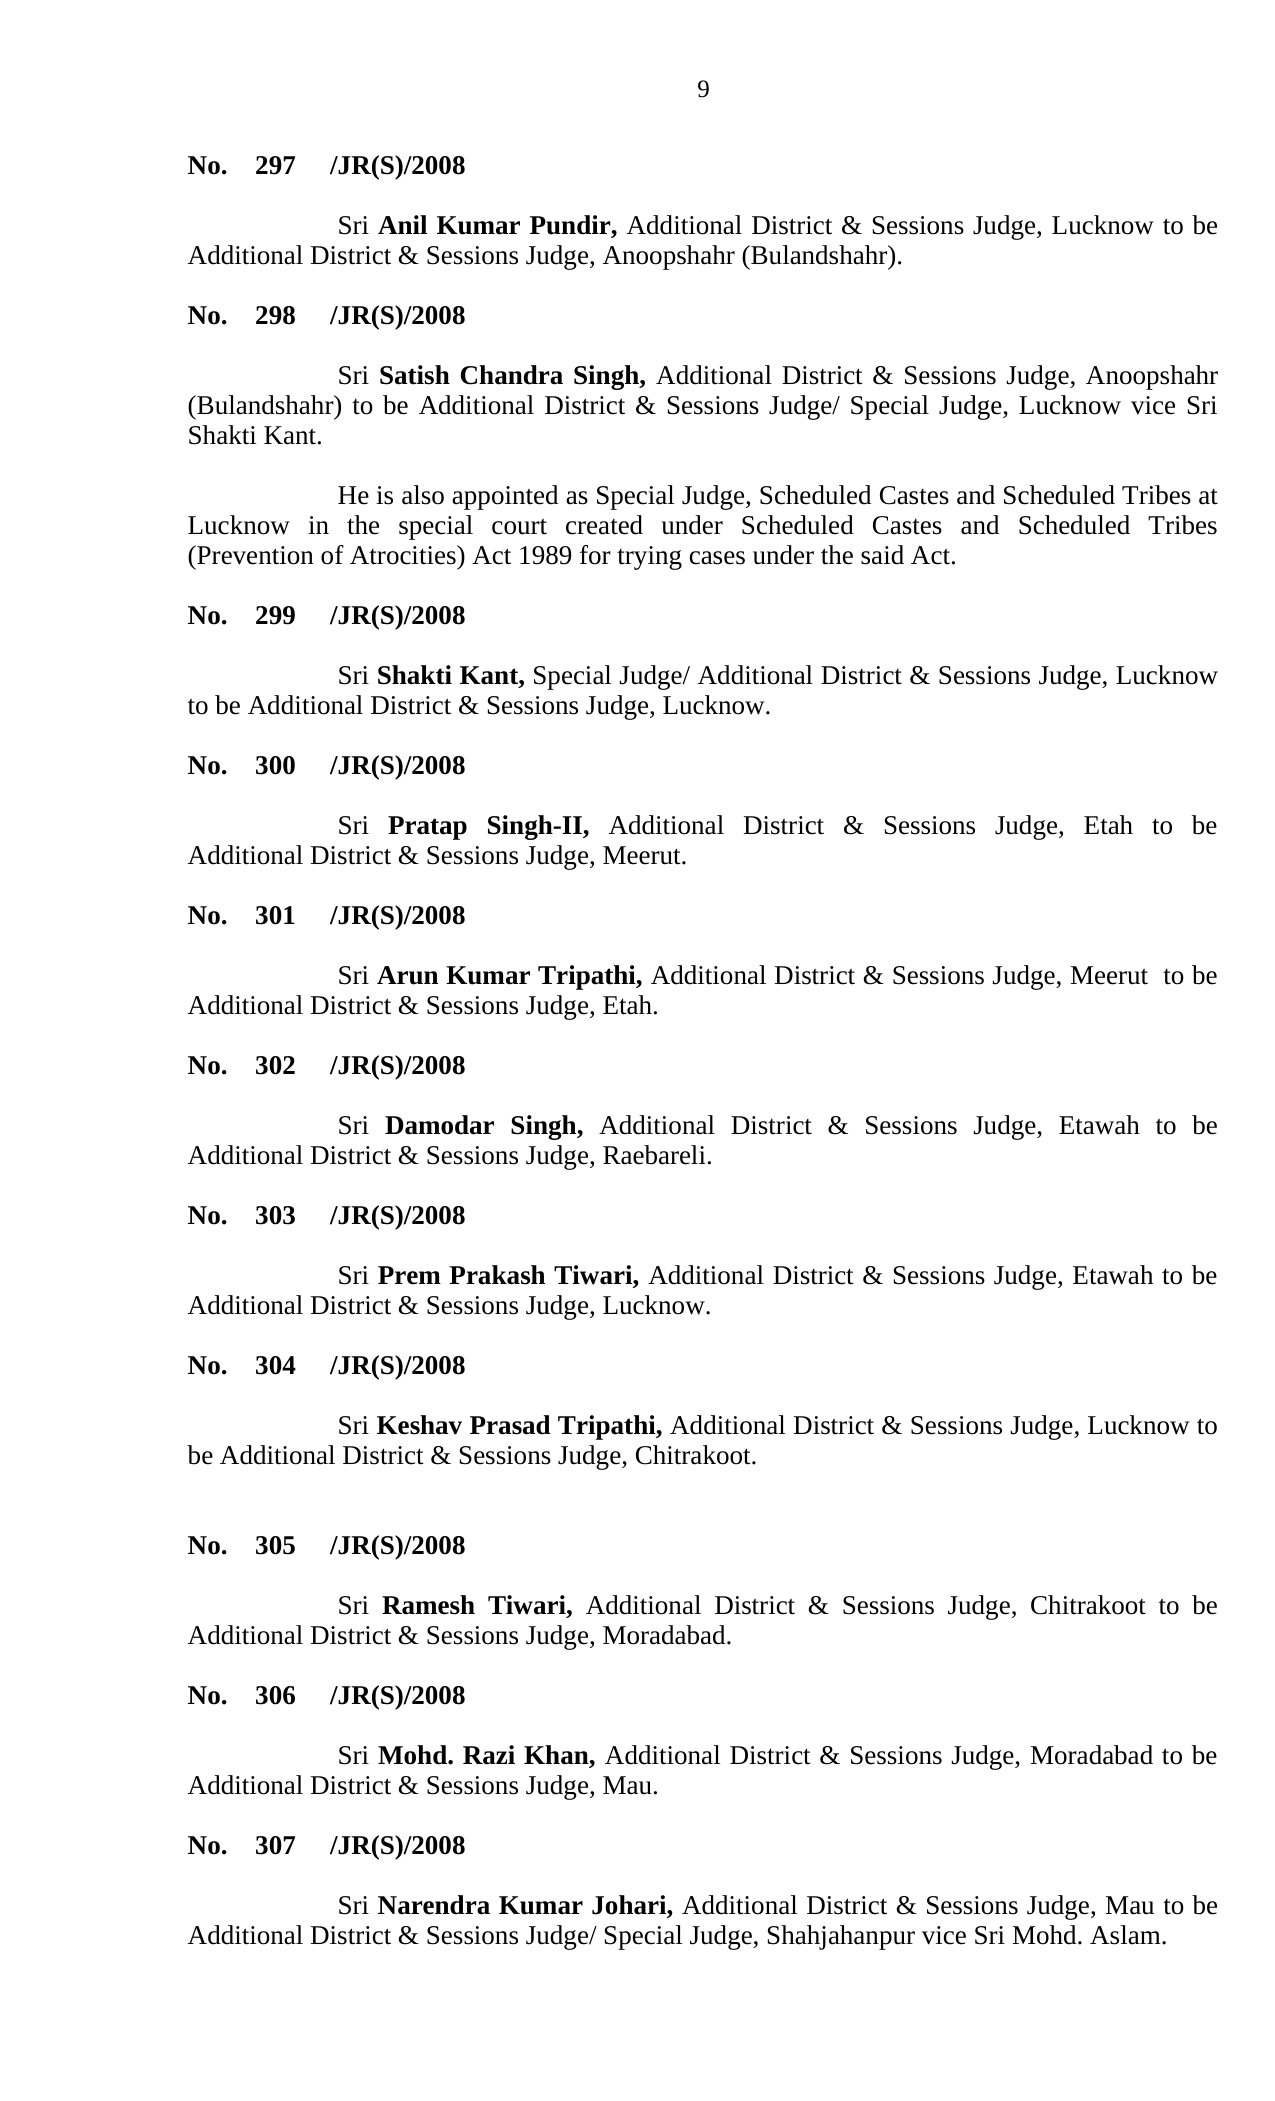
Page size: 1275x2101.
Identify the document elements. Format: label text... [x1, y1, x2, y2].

table_header [244, 900, 319, 930]
table_header /JR(S)/2008 [319, 1830, 477, 1860]
text Sri Satish Chandra Singh, Additional District & Sessions Judge, Anoopshahr (Bulandshahr) to be Additional District & Sessions Judge/ Special Judge, Lucknow vice Sri Shakti Kant. [187, 360, 1219, 450]
table_header No. [176, 1200, 244, 1230]
table_header /JR(S)/2008 [319, 1680, 477, 1710]
text Sri Shakti Kant, Special Judge/ Additional District & Sessions Judge, Lucknow to be Additional District & Sessions Judge, Lucknow. [187, 660, 1219, 720]
text Sri Prem Prakash Tiwari, Additional District & Sessions Judge, Etawah to be Additional District & Sessions Judge, Lucknow. [187, 1260, 1219, 1320]
text Sri Anil Kumar Pundir, Additional District & Sessions Judge, Lucknow to be Additional District & Sessions Judge, Anoopshahr (Bulandshahr). [187, 210, 1219, 270]
table_header No. [176, 1350, 244, 1380]
text Sri Damodar Singh, Additional District & Sessions Judge, Etawah to be Additional District & Sessions Judge, Raebareli. [187, 1110, 1219, 1170]
table_header /JR(S)/2008 [319, 600, 477, 630]
table_header No. [176, 300, 244, 330]
table_header /JR(S)/2008 [319, 1350, 477, 1380]
table_header No. [176, 750, 244, 780]
table_header [244, 1680, 319, 1710]
text Sri Arun Kumar Tripathi, Additional District & Sessions Judge, Meerut to be Additional District & Sessions Judge, Etah. [187, 960, 1219, 1020]
table_header [244, 1200, 319, 1230]
table_header [244, 1050, 319, 1080]
table_header [244, 1350, 319, 1380]
table_header [244, 1530, 319, 1560]
table_header [244, 750, 319, 780]
table_header No. [176, 1680, 244, 1710]
table_header No. [176, 900, 244, 930]
table_header /JR(S)/2008 [319, 900, 477, 930]
table_header /JR(S)/2008 [319, 300, 477, 330]
table_header /JR(S)/2008 [319, 750, 477, 780]
text Sri Narendra Kumar Johari, Additional District & Sessions Judge, Mau to be Additional District & Sessions Judge/ Special Judge, Shahjahanpur vice Sri Mohd. Aslam. [187, 1890, 1219, 1950]
table_header /JR(S)/2008 [319, 1200, 477, 1230]
table_header [244, 150, 319, 180]
table_header [244, 1830, 319, 1860]
table_header [244, 600, 319, 630]
table_header No. [176, 1530, 244, 1560]
table_header No. [176, 150, 244, 180]
table_header /JR(S)/2008 [319, 150, 477, 180]
table_header No. [176, 1050, 244, 1080]
table_header /JR(S)/2008 [319, 1530, 477, 1560]
table_header [244, 300, 319, 330]
text Sri Keshav Prasad Tripathi, Additional District & Sessions Judge, Lucknow to be Additional District & Sessions Judge, Chitrakoot. [187, 1410, 1219, 1470]
table_header No. [176, 600, 244, 630]
table_header /JR(S)/2008 [319, 1050, 477, 1080]
text He is also appointed as Special Judge, Scheduled Castes and Scheduled Tribes at Lucknow in the special court created under Scheduled Castes and Scheduled Tribes (Prevention of Atrocities) Act 1989 for trying cases under the said Act. [187, 480, 1219, 570]
table_header No. [176, 1830, 244, 1860]
text Sri Pratap Singh-II, Additional District & Sessions Judge, Etah to be Additional District & Sessions Judge, Meerut. [187, 810, 1219, 870]
text Sri Ramesh Tiwari, Additional District & Sessions Judge, Chitrakoot to be Additional District & Sessions Judge, Moradabad. [187, 1590, 1219, 1650]
text Sri Mohd. Razi Khan, Additional District & Sessions Judge, Moradabad to be Additional District & Sessions Judge, Mau. [187, 1740, 1219, 1800]
